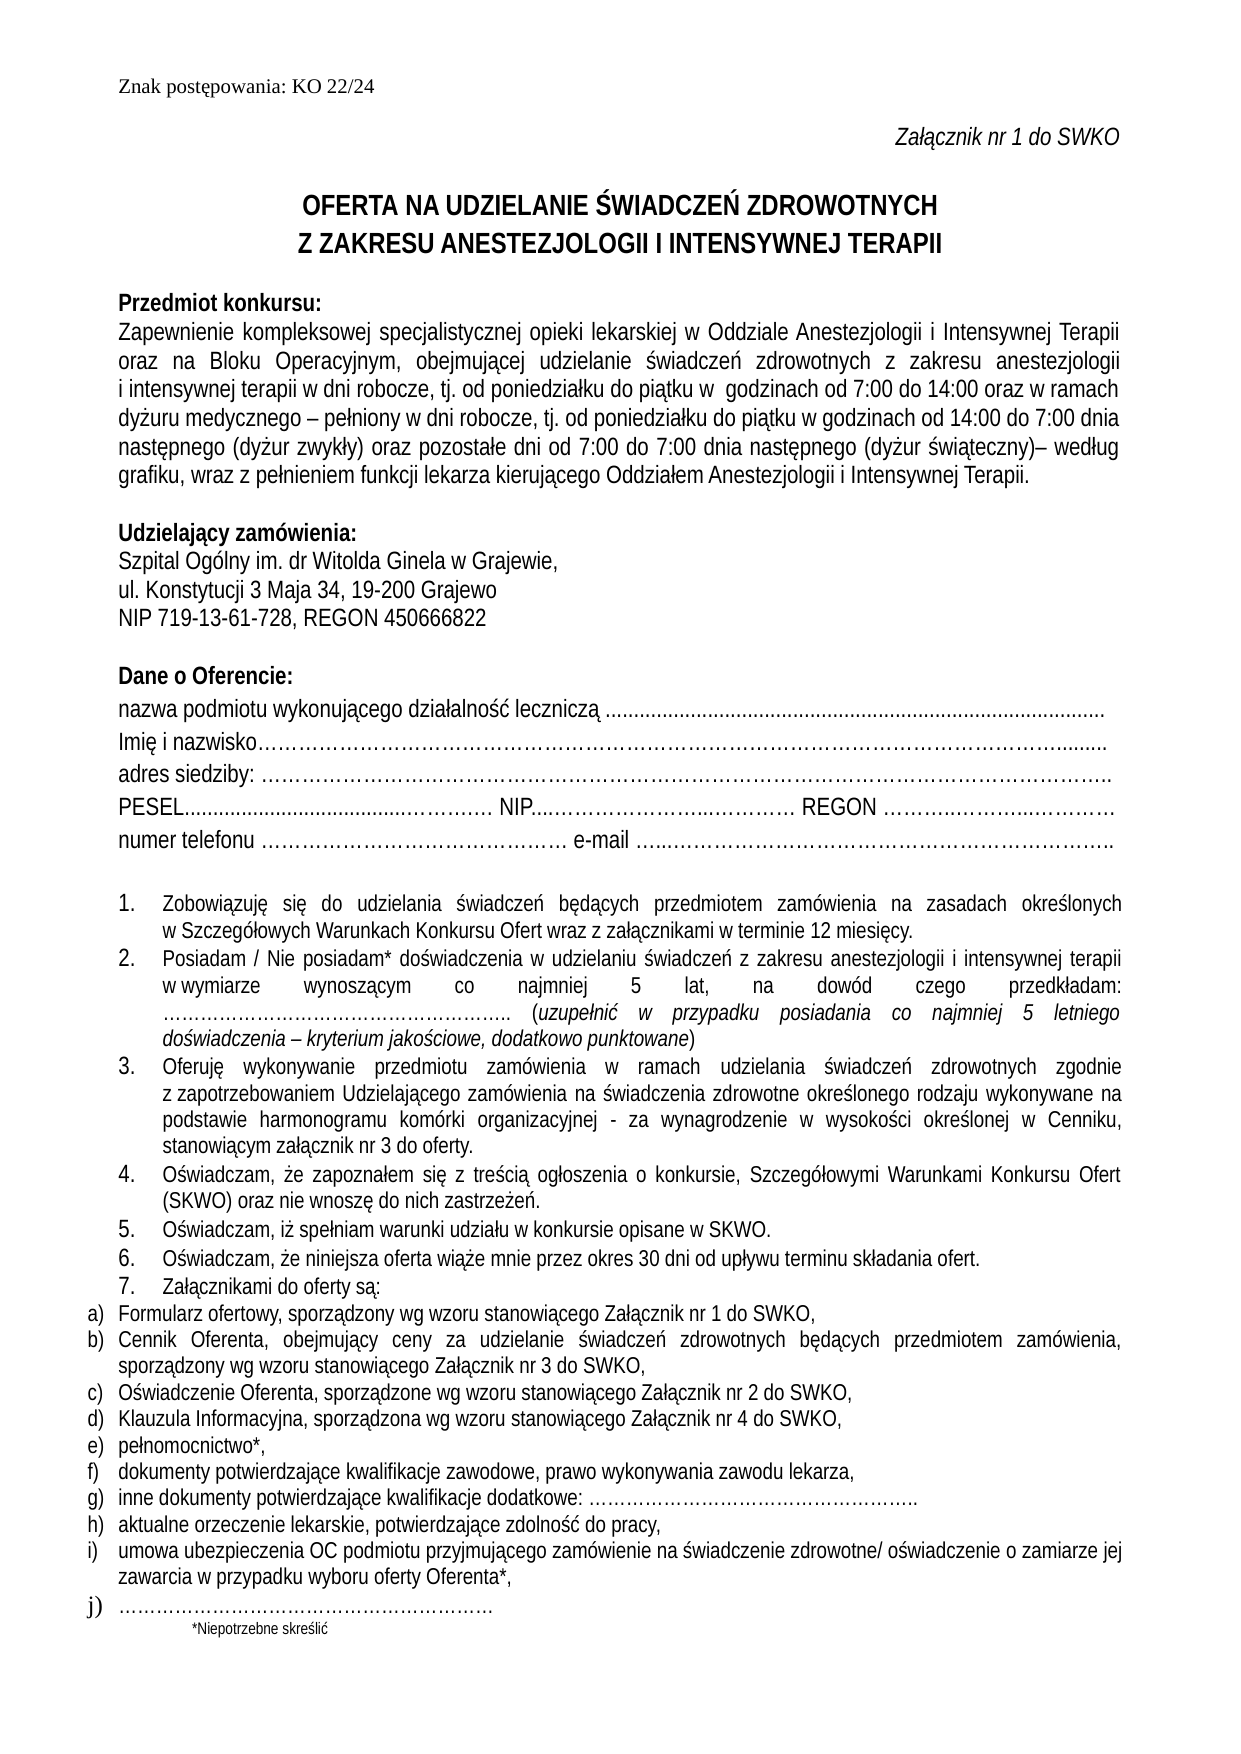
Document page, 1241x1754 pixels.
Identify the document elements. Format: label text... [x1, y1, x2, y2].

text Imię i nazwisko………………………………………………………………………………………………………......... [118, 727, 1122, 755]
list …………………………………………………… [87, 1590, 1122, 1618]
text numer telefonu ……………………………………… e-mail …...……………………………………………………….. [118, 825, 1122, 854]
list Załącznikami do oferty są: [118, 1271, 1122, 1300]
text Dane o Oferencie: [118, 661, 1122, 689]
text PESEL.......................................……….… NIP....…………………...………… REGON ………..………...………… [118, 792, 1122, 821]
list pełnomocnictwo*, [87, 1432, 1122, 1458]
list Oświadczam, że zapoznałem się z treścią ogłoszenia o konkursie, Szczegółowymi Warunkami Konkursu Ofert (SKWO) oraz nie wnoszę do nich zastrzeżeń. [118, 1159, 1122, 1214]
text Szpital Ogólny im. dr Witolda Ginela w Grajewie, [118, 546, 1122, 575]
text NIP 719-13-61-728, REGON 450666822 [118, 603, 1122, 632]
text Załącznik nr 1 do SWKO [118, 122, 1122, 151]
list Oferuję wykonywanie przedmiotu zamówienia w ramach udzielania świadczeń zdrowotnych zgodnie z zapotrzebowaniem Udzielającego zamówienia na świadczenia zdrowotne określonego rodzaju wykonywane na podstawie harmonogramu komórki organizacyjnej - za wynagrodzenie w wysokości określonej w Cenniku, stanowiącym załącznik nr 3 do oferty. [118, 1051, 1122, 1159]
list Formularz ofertowy, sporządzony wg wzoru stanowiącego Załącznik nr 1 do SWKO, [87, 1300, 1122, 1326]
list inne dokumenty potwierdzające kwalifikacje dodatkowe: …………………………………………….. [87, 1484, 1122, 1511]
text ul. Konstytucji 3 Maja 34, 19-200 Grajewo [118, 575, 1122, 603]
list aktualne orzeczenie lekarskie, potwierdzające zdolność do pracy, [87, 1511, 1122, 1537]
list Posiadam / Nie posiadam* doświadczenia w udzielaniu świadczeń z zakresu anestezjologii i intensywnej terapii w wymiarze wynoszącym co najmniej 5 lat, na dowód czego przedkładam: ……………………………………………….. (uzupełnić w przypadku posiadania co najmniej 5 letniego doświadczenia – kryterium jakościowe, dodatkowo punktowane) [118, 943, 1122, 1051]
list Klauzula Informacyjna, sporządzona wg wzoru stanowiącego Załącznik nr 4 do SWKO, [87, 1405, 1122, 1432]
text *Niepotrzebne skreślić [192, 1618, 1122, 1638]
list Cennik Oferenta, obejmujący ceny za udzielanie świadczeń zdrowotnych będących przedmiotem zamówienia, sporządzony wg wzoru stanowiącego Załącznik nr 3 do SWKO, [87, 1326, 1122, 1379]
list Zobowiązuję się do udzielania świadczeń będących przedmiotem zamówienia na zasadach określonych w Szczegółowych Warunkach Konkursu Ofert wraz z załącznikami w terminie 12 miesięcy. [118, 888, 1122, 943]
list umowa ubezpieczenia OC podmiotu przyjmującego zamówienie na świadczenie zdrowotne/ oświadczenie o zamiarze jej zawarcia w przypadku wyboru oferty Oferenta*, [87, 1537, 1122, 1590]
list dokumenty potwierdzające kwalifikacje zawodowe, prawo wykonywania zawodu lekarza, [87, 1458, 1122, 1484]
text Z ZAKRESU ANESTEZJOLOGII I INTENSYWNEJ TERAPII [118, 226, 1122, 260]
list Oświadczam, że niniejsza oferta wiąże mnie przez okres 30 dni od upływu terminu składania ofert. [118, 1242, 1122, 1271]
text Udzielający zamówienia: [118, 517, 1122, 546]
text adres siedziby: …………………………………………………………………………………………………………….. [118, 759, 1122, 788]
list Oświadczam, iż spełniam warunki udziału w konkursie opisane w SKWO. [118, 1214, 1122, 1242]
text OFERTA NA UDZIELANIE ŚWIADCZEŃ ZDROWOTNYCH [118, 188, 1122, 221]
text nazwa podmiotu wykonującego działalność leczniczą ........................................................................................ [118, 694, 1122, 722]
subtitle Przedmiot konkursu: [118, 288, 1122, 317]
text Zapewnienie kompleksowej specjalistycznej opieki lekarskiej w Oddziale Anestezjologii i Intensywnej Terapii oraz na Bloku Operacyjnym, obejmującej udzielanie świadczeń zdrowotnych z zakresu anestezjologii i intensywnej terapii w dni robocze, tj. od poniedziałku do piątku w godzinach od 7:00 do 14:00 oraz w ramach dyżuru medycznego – pełniony w dni robocze, tj. od poniedziałku do piątku w godzinach od 14:00 do 7:00 dnia następnego (dyżur zwykły) oraz pozostałe dni od 7:00 do 7:00 dnia następnego (dyżur świąteczny)– według grafiku, wraz z pełnieniem funkcji lekarza kierującego Oddziałem Anestezjologii i Intensywnej Terapii. [118, 317, 1122, 489]
list Oświadczenie Oferenta, sporządzone wg wzoru stanowiącego Załącznik nr 2 do SWKO, [87, 1379, 1122, 1405]
